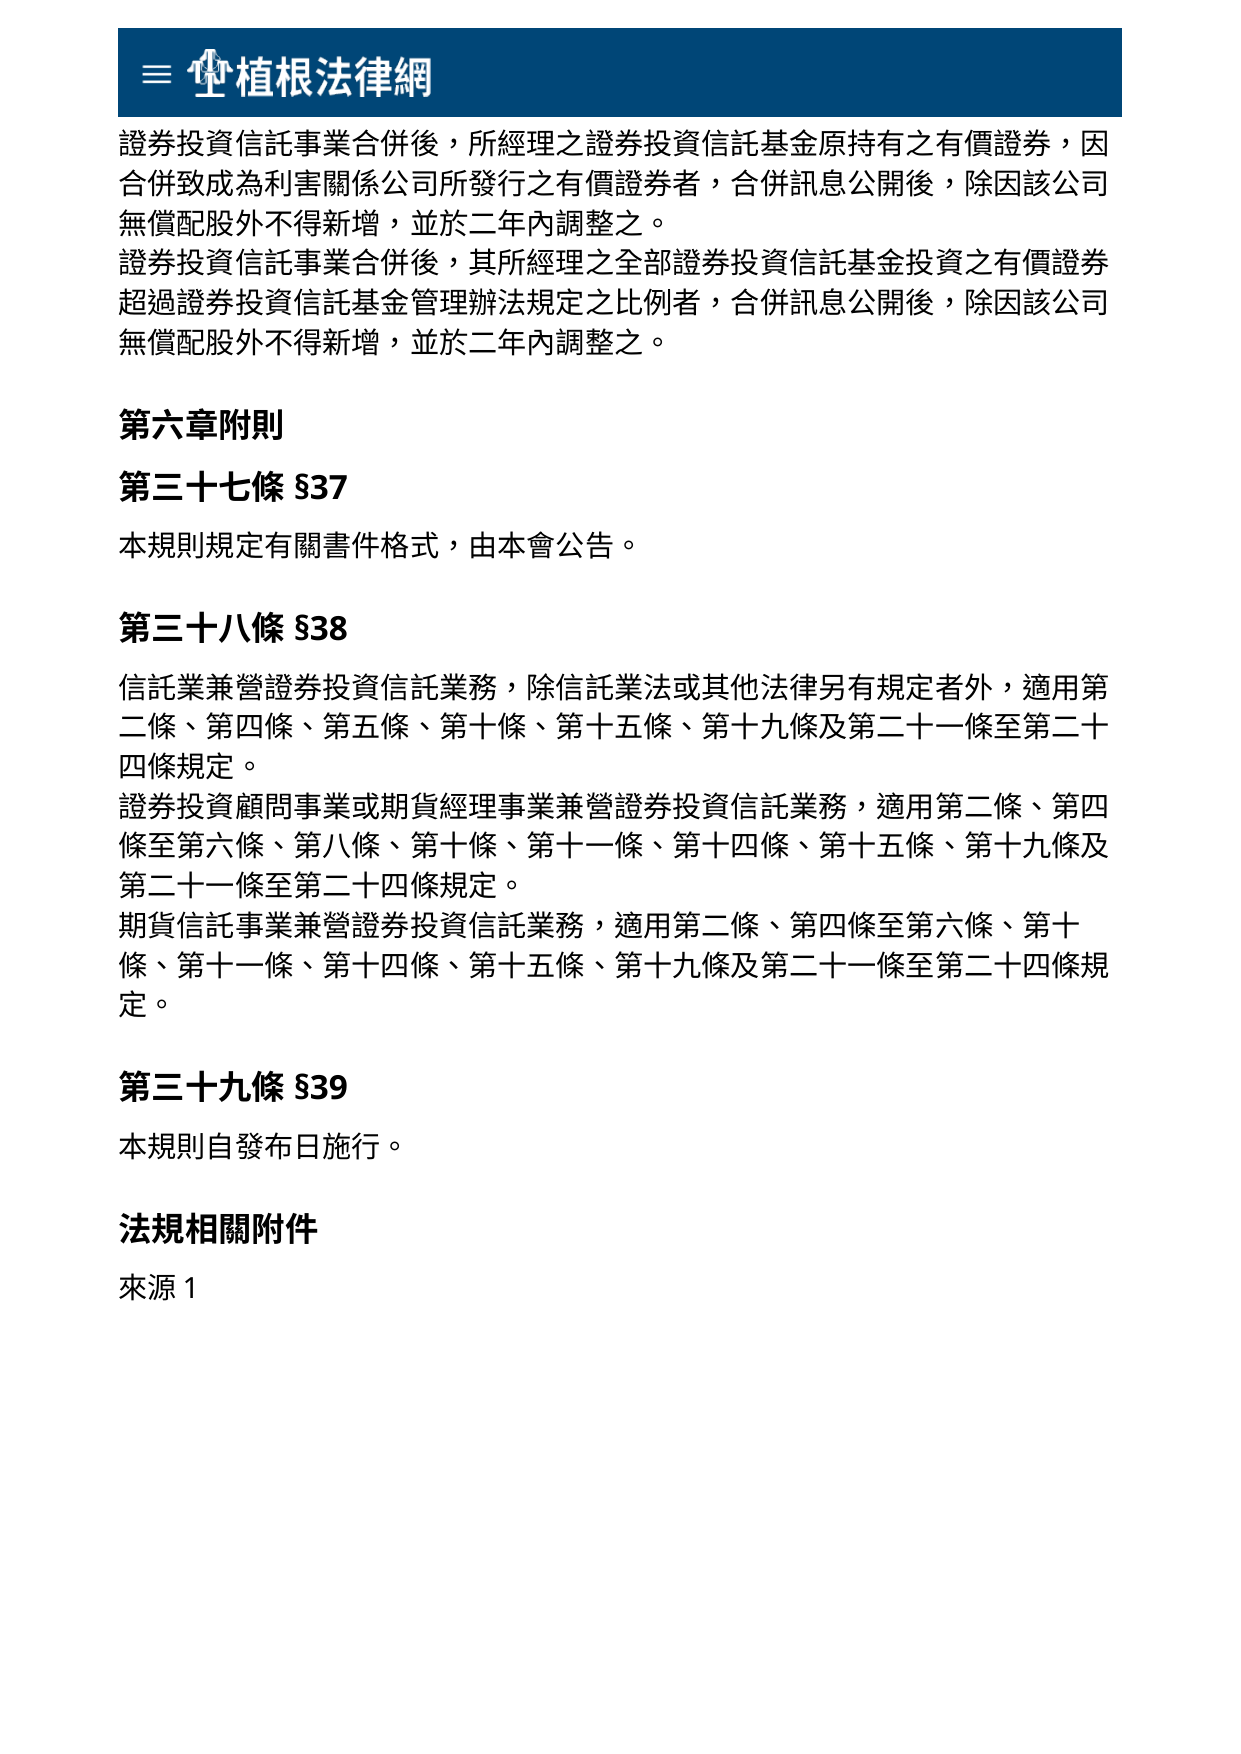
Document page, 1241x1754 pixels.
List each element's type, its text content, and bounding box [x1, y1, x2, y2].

text 證券投資信託事業合併後，其所經理之全部證券投資信託基金投資之有價證券超過證券投資信託基金管理辦法規定之比例者，合併訊息公開後，除因該公司無償配股外不得新增，並於二年內調整之。 [118, 243, 1122, 362]
text 第六章附則 [118, 401, 1122, 447]
text 本規則規定有關書件格式，由本會公告。 [118, 526, 1122, 565]
text 來源1 [118, 1267, 1122, 1307]
text 法規相關附件 [118, 1205, 1122, 1251]
text 第三十八條 §38 [118, 605, 1122, 650]
text 證券投資信託事業合併後，所經理之證券投資信託基金原持有之有價證券，因合併致成為利害關係公司所發行之有價證券者，合併訊息公開後，除因該公司無償配股外不得新增，並於二年內調整之。 [118, 123, 1122, 243]
text 期貨信託事業兼營證券投資信託業務，適用第二條、第四條至第六條、第十條、第十一條、第十四條、第十五條、第十九條及第二十一條至第二十四條規定。 [118, 905, 1122, 1024]
text 第三十七條 §37 [118, 463, 1122, 509]
text 信託業兼營證券投資信託業務，除信託業法或其他法律另有規定者外，適用第二條、第四條、第五條、第十條、第十五條、第十九條及第二十一條至第二十四條規定。 [118, 667, 1122, 786]
text 本規則自發布日施行。 [118, 1126, 1122, 1166]
picture [118, 28, 1122, 117]
text 第三十九條 §39 [118, 1064, 1122, 1109]
text 證券投資顧問事業或期貨經理事業兼營證券投資信託業務，適用第二條、第四條至第六條、第八條、第十條、第十一條、第十四條、第十五條、第十九條及第二十一條至第二十四條規定。 [118, 786, 1122, 905]
